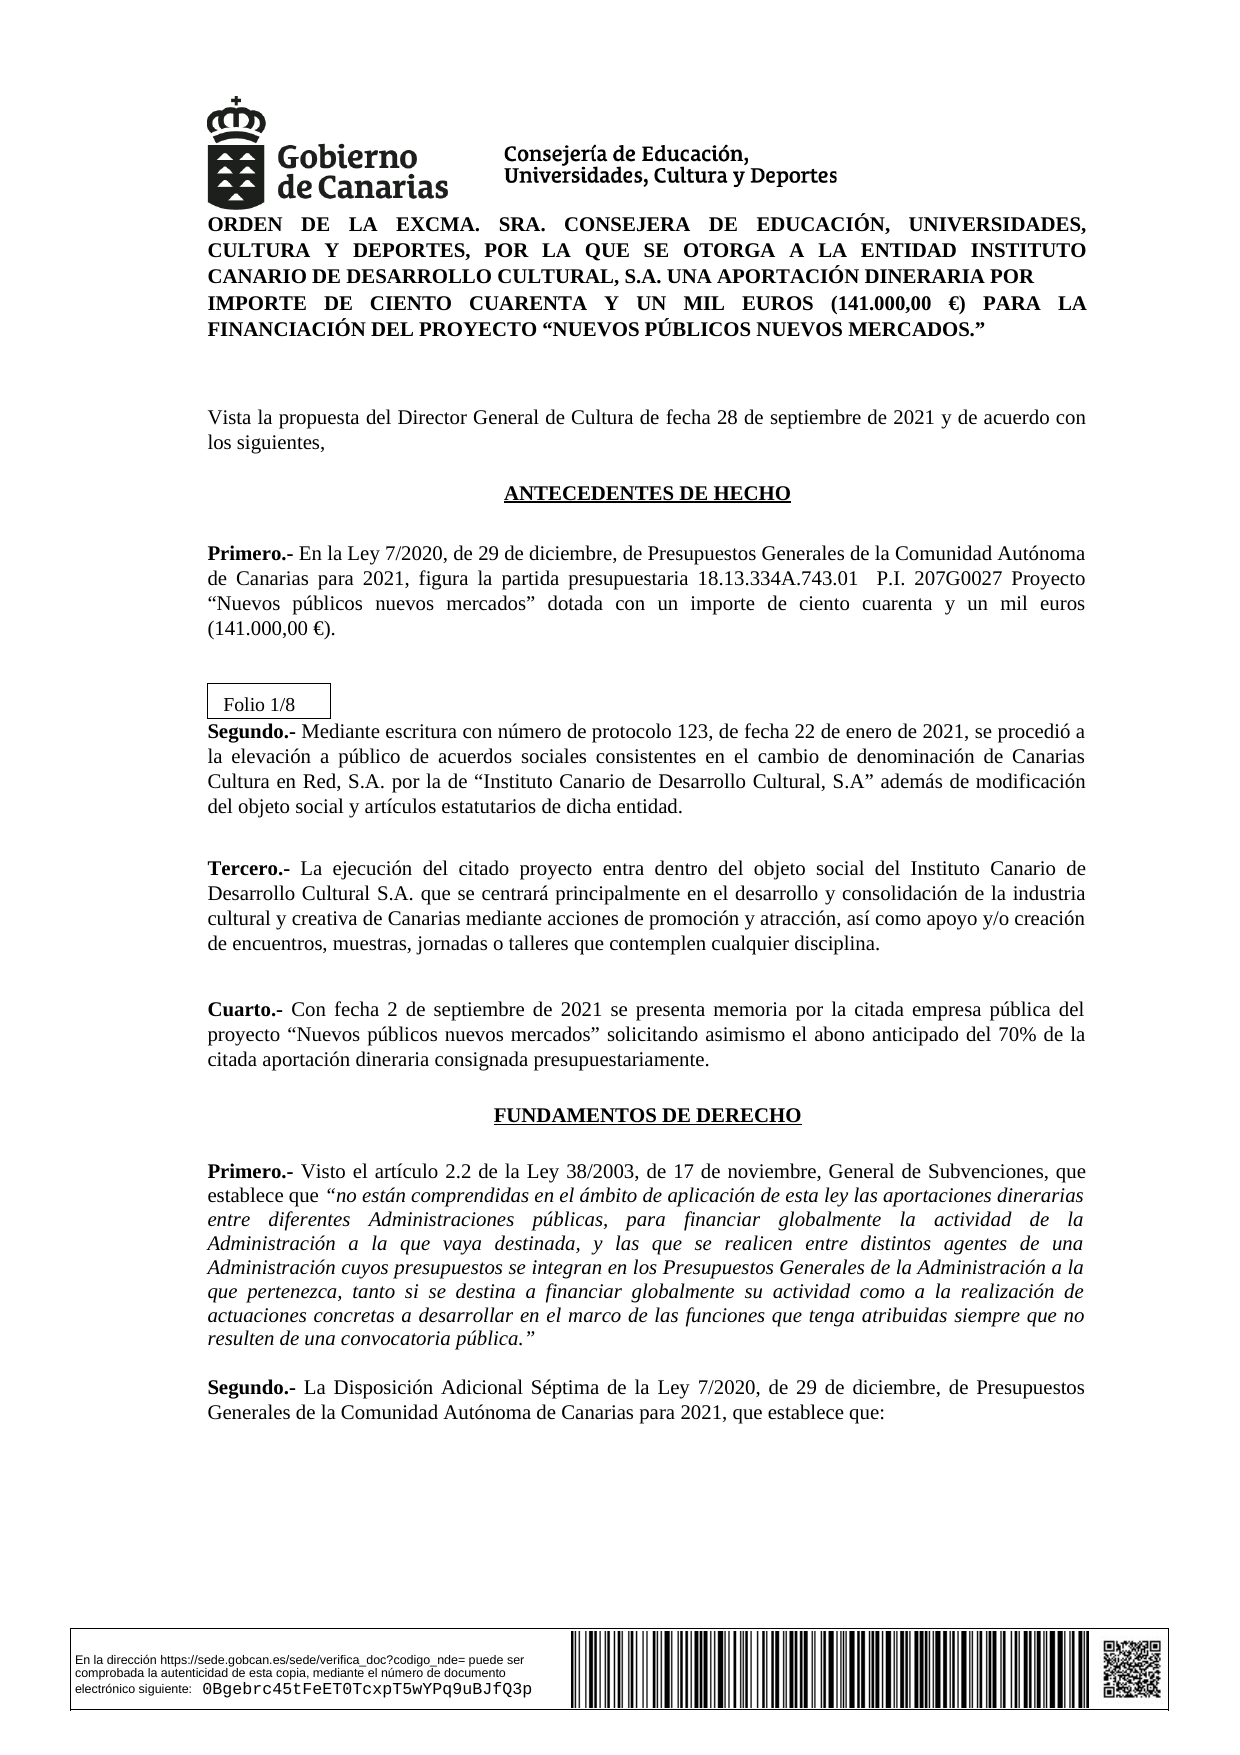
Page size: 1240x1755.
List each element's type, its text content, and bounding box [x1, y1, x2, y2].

text Cuarto.- Con fecha 2 de septiembre de 2021 se presenta memoria por la citada empresa pública del proyecto “Nuevos públicos nuevos mercados” solicitando asimismo el abono anticipado del 70% de la citada aportación dineraria consignada presupuestariamente. [207, 997, 1087, 1071]
table_header Folio 1/8 [208, 684, 330, 718]
subtitle ANTECEDENTES DE HECHO [208, 481, 1087, 505]
text ORDEN DE LA EXCMA. SRA. CONSEJERA DE EDUCACIÓN, UNIVERSIDADES, CULTURA Y DEPORTES, POR LA QUE SE OTORGA A LA ENTIDAD INSTITUTO CANARIO DE DESARROLLO CULTURAL, S.A. UNA APORTACIÓN DINERARIA POR [207, 122, 1087, 288]
text Primero.- En la Ley 7/2020, de 29 de diciembre, de Presupuestos Generales de la Comunidad Autónoma de Canarias para 2021, figura la partida presupuestaria 18.13.334A.743.01 P.I. 207G0027 Proyecto “Nuevos públicos nuevos mercados” dotada con un importe de ciento cuarenta y un mil euros (141.000,00 €). [207, 541, 1087, 640]
text Segundo.- La Disposición Adicional Séptima de la Ley 7/2020, de 29 de diciembre, de Presupuestos Generales de la Comunidad Autónoma de Canarias para 2021, que establece que: [207, 1375, 1087, 1424]
subtitle FUNDAMENTOS DE DERECHO [208, 1103, 1087, 1127]
text Tercero.- La ejecución del citado proyecto entra dentro del objeto social del Instituto Canario de Desarrollo Cultural S.A. que se centrará principalmente en el desarrollo y consolidación de la industria cultural y creativa de Canarias mediante acciones de promoción y atracción, así como apoyo y/o creación de encuentros, muestras, jornadas o talleres que contemplen cualquier disciplina. [207, 855, 1087, 954]
text Primero.- Visto el artículo 2.2 de la Ley 38/2003, de 17 de noviembre, General de Subvenciones, que establece que “no están comprendidas en el ámbito de aplicación de esta ley las aportaciones dinerarias entre diferentes Administraciones públicas, para financiar globalmente la actividad de la Administración a la que vaya destinada, y las que se realicen entre distintos agentes de una Administración cuyos presupuestos se integran en los Presupuestos Generales de la Administración a la que pertenezca, tanto si se destina a financiar globalmente su actividad como a la realización de actuaciones concretas a desarrollar en el marco de las funciones que tenga atribuidas siempre que no resulten de una convocatoria pública.” [207, 1160, 1087, 1350]
text Segundo.- Mediante escritura con número de protocolo 123, de fecha 22 de enero de 2021, se procedió a la elevación a público de acuerdos sociales consistentes en el cambio de denominación de Canarias Cultura en Red, S.A. por la de “Instituto Canario de Desarrollo Cultural, S.A” además de modificación del objeto social y artículos estatutarios de dicha entidad. [207, 719, 1087, 818]
text IMPORTE DE CIENTO CUARENTA Y UN MIL EUROS (141.000,00 €) PARA LA FINANCIACIÓN DEL PROYECTO “NUEVOS PÚBLICOS NUEVOS MERCADOS.” [207, 290, 1087, 341]
text Vista la propuesta del Director General de Cultura de fecha 28 de septiembre de 2021 y de acuerdo con los siguientes, [207, 405, 1087, 454]
